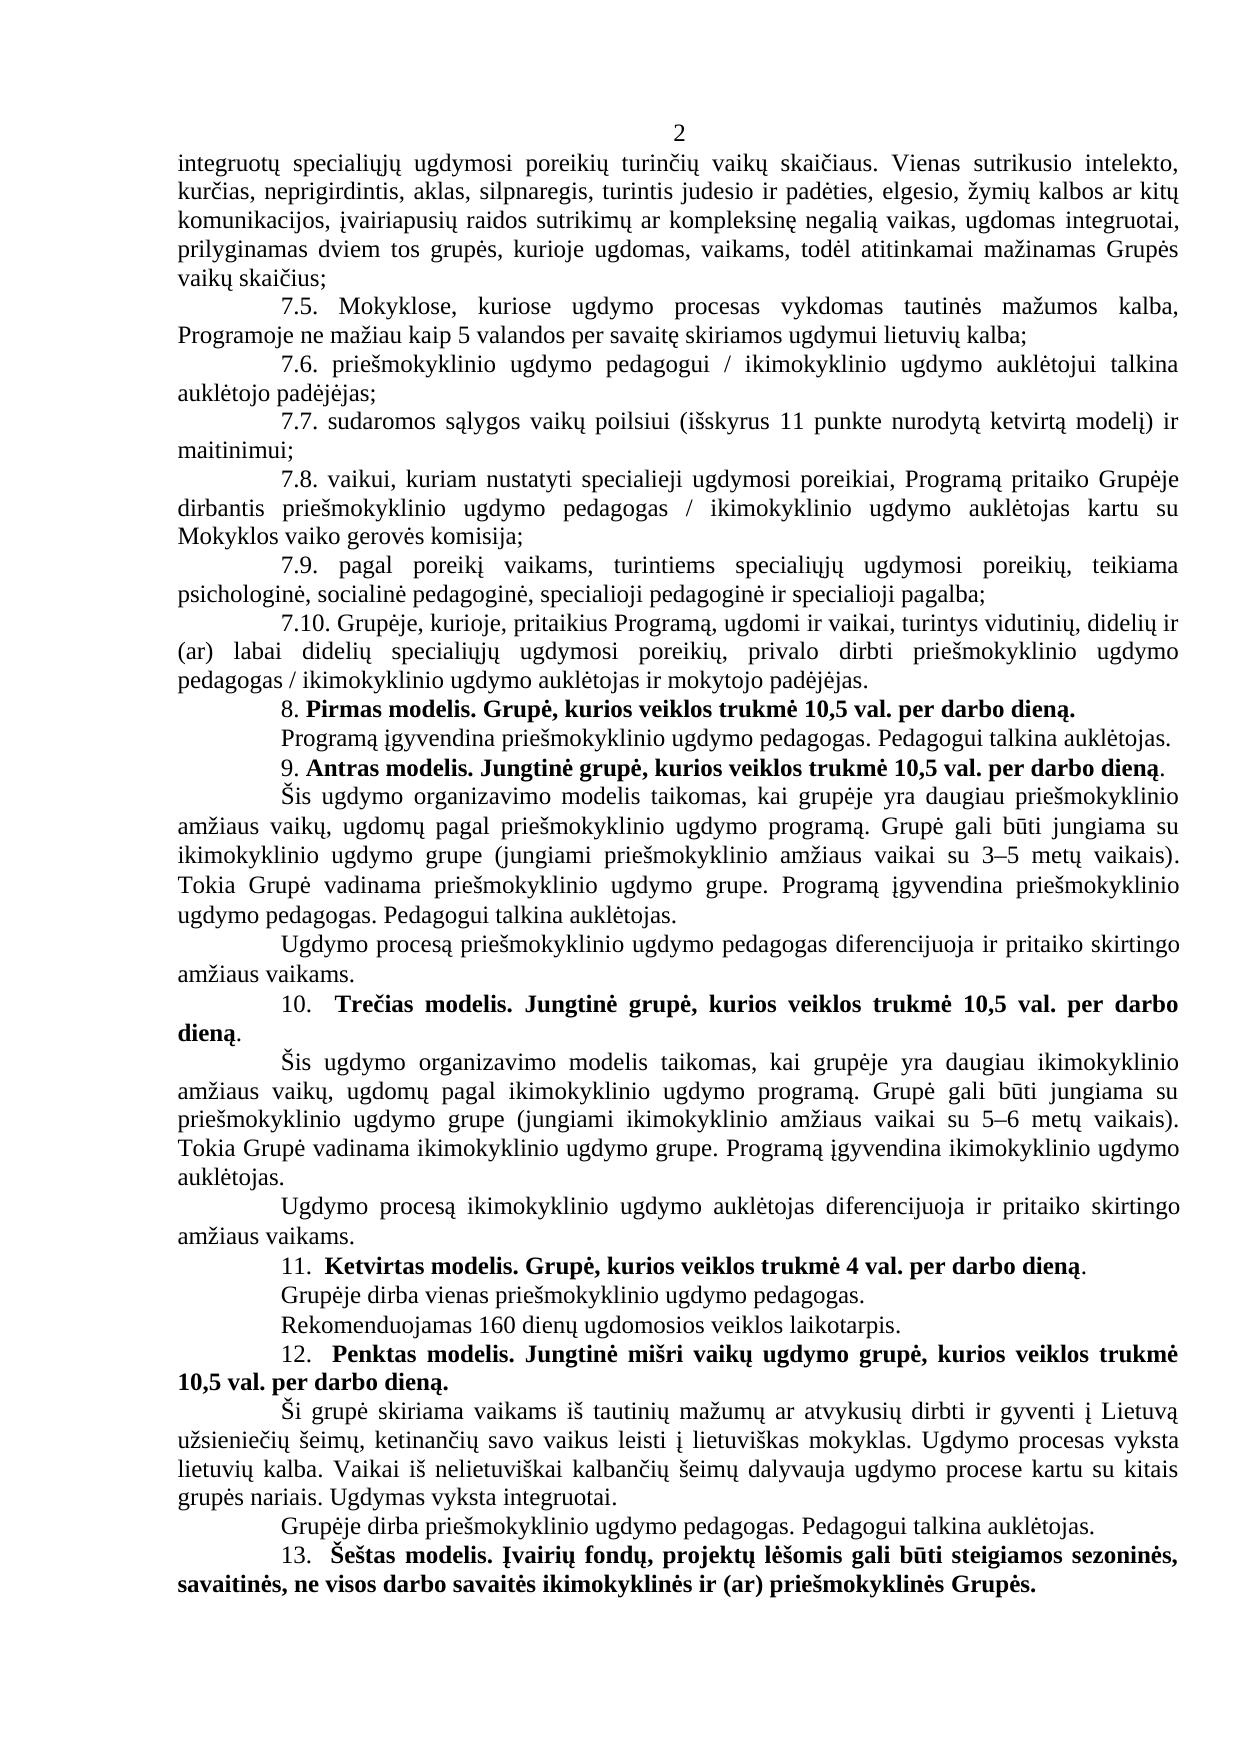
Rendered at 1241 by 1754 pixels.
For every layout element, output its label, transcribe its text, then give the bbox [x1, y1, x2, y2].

text Grupėje dirba priešmokyklinio ugdymo pedagogas. Pedagogui talkina auklėtojas. [177, 1511, 1180, 1540]
text 13. Šeštas modelis. Įvairių fondų, projektų lėšomis gali būti steigiamos sezoninės, savaitinės, ne visos darbo savaitės ikimokyklinės ir (ar) priešmokyklinės Grupės. [177, 1540, 1180, 1597]
text Šis ugdymo organizavimo modelis taikomas, kai grupėje yra daugiau priešmokyklinio amžiaus vaikų, ugdomų pagal priešmokyklinio ugdymo programą. Grupė gali būti jungiama su ikimokyklinio ugdymo grupe (jungiami priešmokyklinio amžiaus vaikai su 3–5 metų vaikais). Tokia Grupė vadinama priešmokyklinio ugdymo grupe. Programą įgyvendina priešmokyklinio ugdymo pedagogas. Pedagogui talkina auklėtojas. [177, 781, 1180, 928]
text 9. Antras modelis. Jungtinė grupė, kurios veiklos trukmė 10,5 val. per darbo dieną. [177, 753, 1180, 781]
text 7.9. pagal poreikį vaikams, turintiems specialiųjų ugdymosi poreikių, teikiama psichologinė, socialinė pedagoginė, specialioji pedagoginė ir specialioji pagalba; [177, 550, 1180, 608]
text 10. Trečias modelis. Jungtinė grupė, kurios veiklos trukmė 10,5 val. per darbo dieną. [177, 989, 1180, 1047]
text Grupėje dirba vienas priešmokyklinio ugdymo pedagogas. [177, 1280, 1181, 1308]
text Ugdymo procesą ikimokyklinio ugdymo auklėtojas diferencijuoja ir pritaiko skirtingo amžiaus vaikams. [177, 1191, 1181, 1250]
text 7.8. vaikui, kuriam nustatyti specialieji ugdymosi poreikiai, Programą pritaiko Grupėje dirbantis priešmokyklinio ugdymo pedagogas / ikimokyklinio ugdymo auklėtojas kartu su Mokyklos vaiko gerovės komisija; [177, 464, 1180, 550]
text 11. Ketvirtas modelis. Grupė, kurios veiklos trukmė 4 val. per darbo dieną. [177, 1251, 1180, 1280]
text Ugdymo procesą priešmokyklinio ugdymo pedagogas diferencijuoja ir pritaiko skirtingo amžiaus vaikams. [177, 929, 1181, 988]
text Programą įgyvendina priešmokyklinio ugdymo pedagogas. Pedagogui talkina auklėtojas. [177, 723, 1181, 751]
text 7.7. sudaromos sąlygos vaikų poilsiui (išskyrus 11 punkte nurodytą ketvirtą modelį) ir maitinimui; [177, 406, 1180, 464]
text 7.5. Mokyklose, kuriose ugdymo procesas vykdomas tautinės mažumos kalba, Programoje ne mažiau kaip 5 valandos per savaitę skiriamos ugdymui lietuvių kalba; [177, 291, 1180, 349]
text integruotų specialiųjų ugdymosi poreikių turinčių vaikų skaičiaus. Vienas sutrikusio intelekto, kurčias, neprigirdintis, aklas, silpnaregis, turintis judesio ir padėties, elgesio, žymių kalbos ar kitų komunikacijos, įvairiapusių raidos sutrikimų ar kompleksinę negalią vaikas, ugdomas integruotai, prilyginamas dviem tos grupės, kurioje ugdomas, vaikams, todėl atitinkamai mažinamas Grupės vaikų skaičius; [177, 148, 1180, 291]
text 12. Penktas modelis. Jungtinė mišri vaikų ugdymo grupė, kurios veiklos trukmė 10,5 val. per darbo dieną. [177, 1339, 1180, 1396]
text Ši grupė skiriama vaikams iš tautinių mažumų ar atvykusių dirbti ir gyventi į Lietuvą užsieniečių šeimų, ketinančių savo vaikus leisti į lietuviškas mokyklas. Ugdymo procesas vyksta lietuvių kalba. Vaikai iš nelietuviškai kalbančių šeimų dalyvauja ugdymo procese kartu su kitais grupės nariais. Ugdymas vyksta integruotai. [177, 1396, 1180, 1511]
text 7.10. Grupėje, kurioje, pritaikius Programą, ugdomi ir vaikai, turintys vidutinių, didelių ir (ar) labai didelių specialiųjų ugdymosi poreikių, privalo dirbti priešmokyklinio ugdymo pedagogas / ikimokyklinio ugdymo auklėtojas ir mokytojo padėjėjas. [177, 608, 1180, 694]
text Rekomenduojamas 160 dienų ugdomosios veiklos laikotarpis. [177, 1310, 1180, 1339]
text 8. Pirmas modelis. Grupė, kurios veiklos trukmė 10,5 val. per darbo dieną. [177, 694, 1180, 723]
text 7.6. priešmokyklinio ugdymo pedagogui / ikimokyklinio ugdymo auklėtojui talkina auklėtojo padėjėjas; [177, 349, 1180, 406]
text Šis ugdymo organizavimo modelis taikomas, kai grupėje yra daugiau ikimokyklinio amžiaus vaikų, ugdomų pagal ikimokyklinio ugdymo programą. Grupė gali būti jungiama su priešmokyklinio ugdymo grupe (jungiami ikimokyklinio amžiaus vaikai su 5–6 metų vaikais). Tokia Grupė vadinama ikimokyklinio ugdymo grupe. Programą įgyvendina ikimokyklinio ugdymo auklėtojas. [177, 1047, 1180, 1191]
